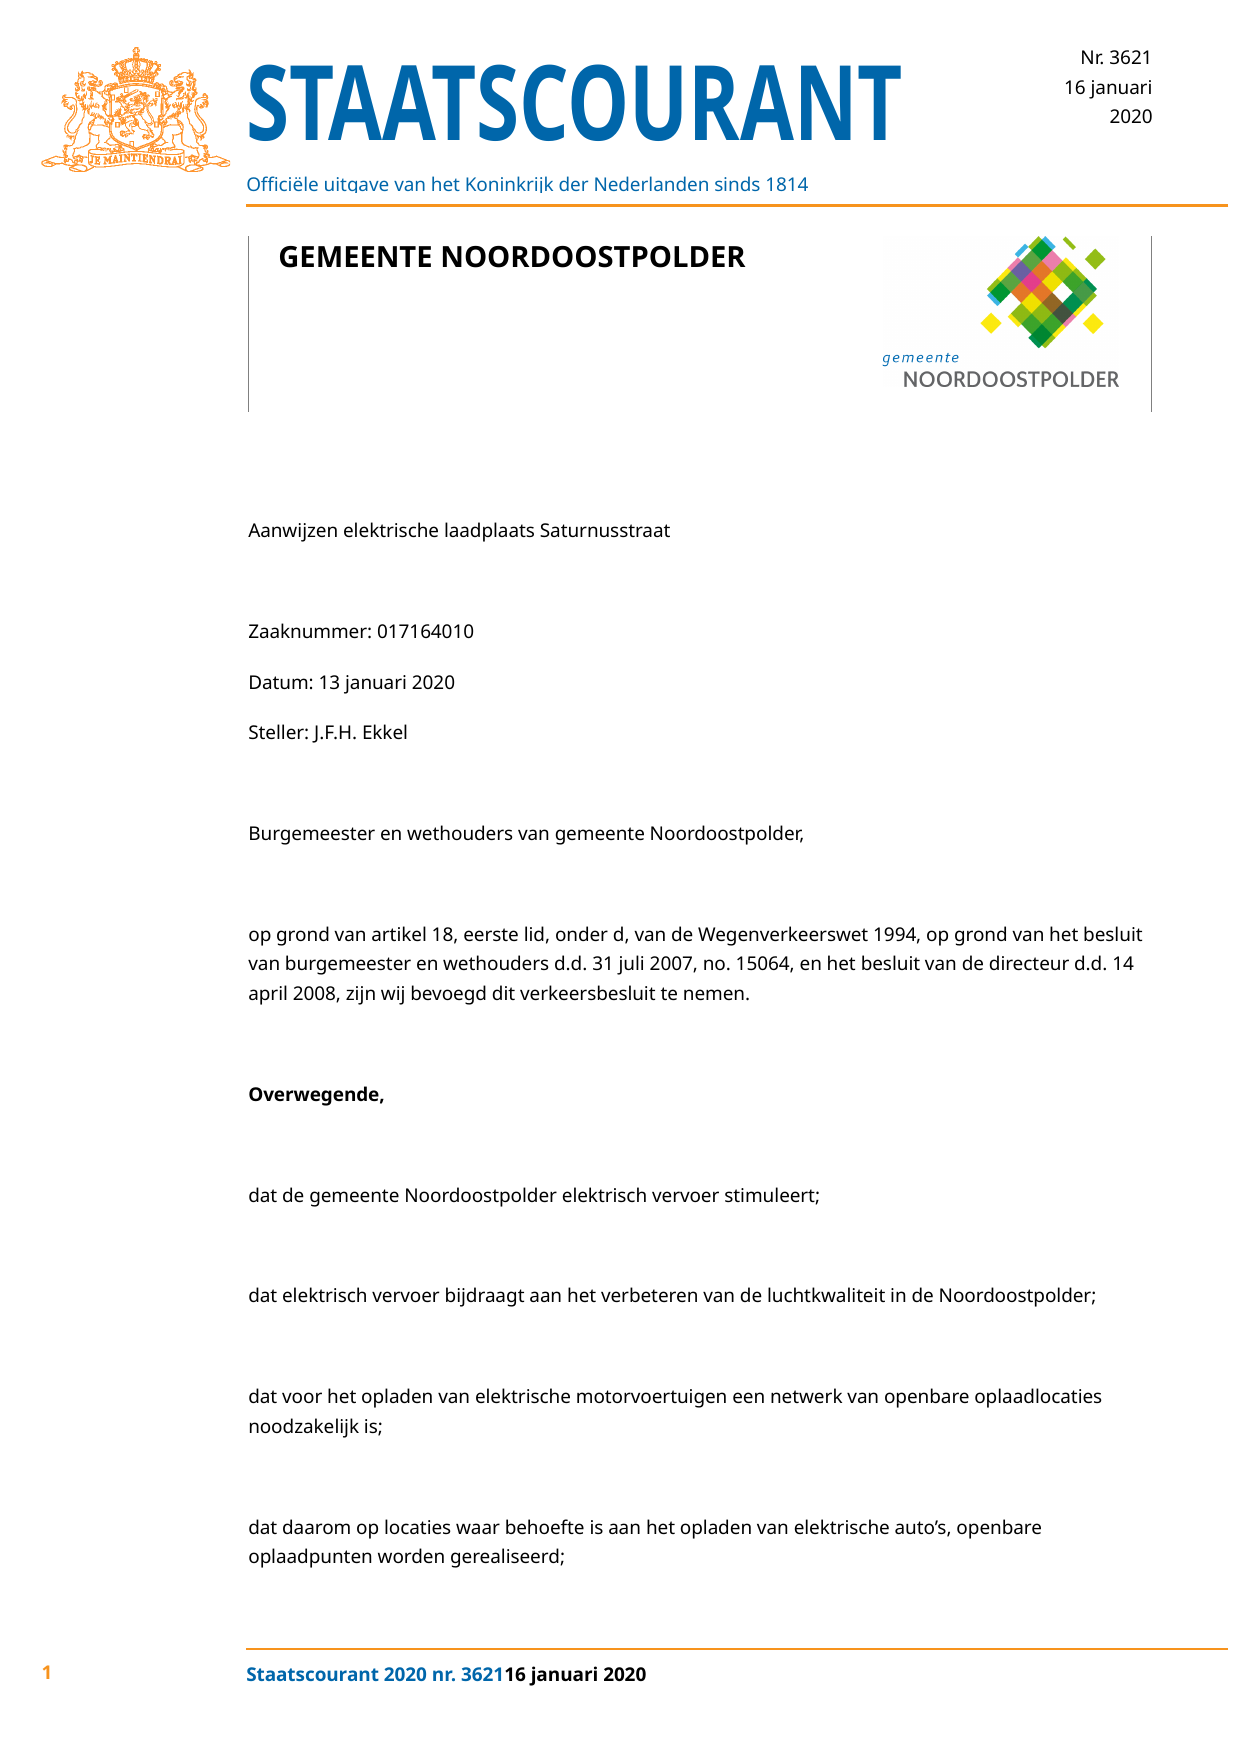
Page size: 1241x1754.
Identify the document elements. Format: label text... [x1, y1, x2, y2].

text Zaaknummer: 017164010 [248, 618, 1152, 644]
text op grond van artikel 18, eerste lid, onder d, van de Wegenverkeerswet 1994, op grond van het besluit van burgemeester en wethouders d.d. 31 juli 2007, no. 15064, en het besluit van de directeur d.d. 14 april 2008, zijn wij bevoegd dit verkeersbesluit te nemen. [248, 921, 1152, 1006]
text Datum: 13 januari 2020 [248, 669, 1152, 694]
text Burgemeester en wethouders van gemeente Noordoostpolder, [248, 820, 1152, 846]
text Steller: J.F.H. Ekkel [248, 719, 1152, 745]
text dat voor het opladen van elektrische motorvoertuigen een netwerk van openbare oplaadlocaties noodzakelijk is; [248, 1383, 1152, 1439]
text Aanwijzen elektrische laadplaats Saturnusstraat [248, 518, 1152, 543]
text dat elektrisch vervoer bijdraagt aan het verbeteren van de luchtkwaliteit in de Noordoostpolder; [248, 1283, 1152, 1308]
table_header GEMEENTE NOORDOOSTPOLDER [249, 236, 850, 412]
text Overwegende, [248, 1081, 1152, 1107]
text dat de gemeente Noordoostpolder elektrisch vervoer stimuleert; [248, 1182, 1152, 1207]
table_header [850, 236, 1151, 412]
text dat daarom op locaties waar behoefte is aan het opladen van elektrische auto’s, openbare oplaadpunten worden gerealiseerd; [248, 1514, 1152, 1569]
picture [882, 236, 1119, 387]
picture [41, 47, 231, 172]
